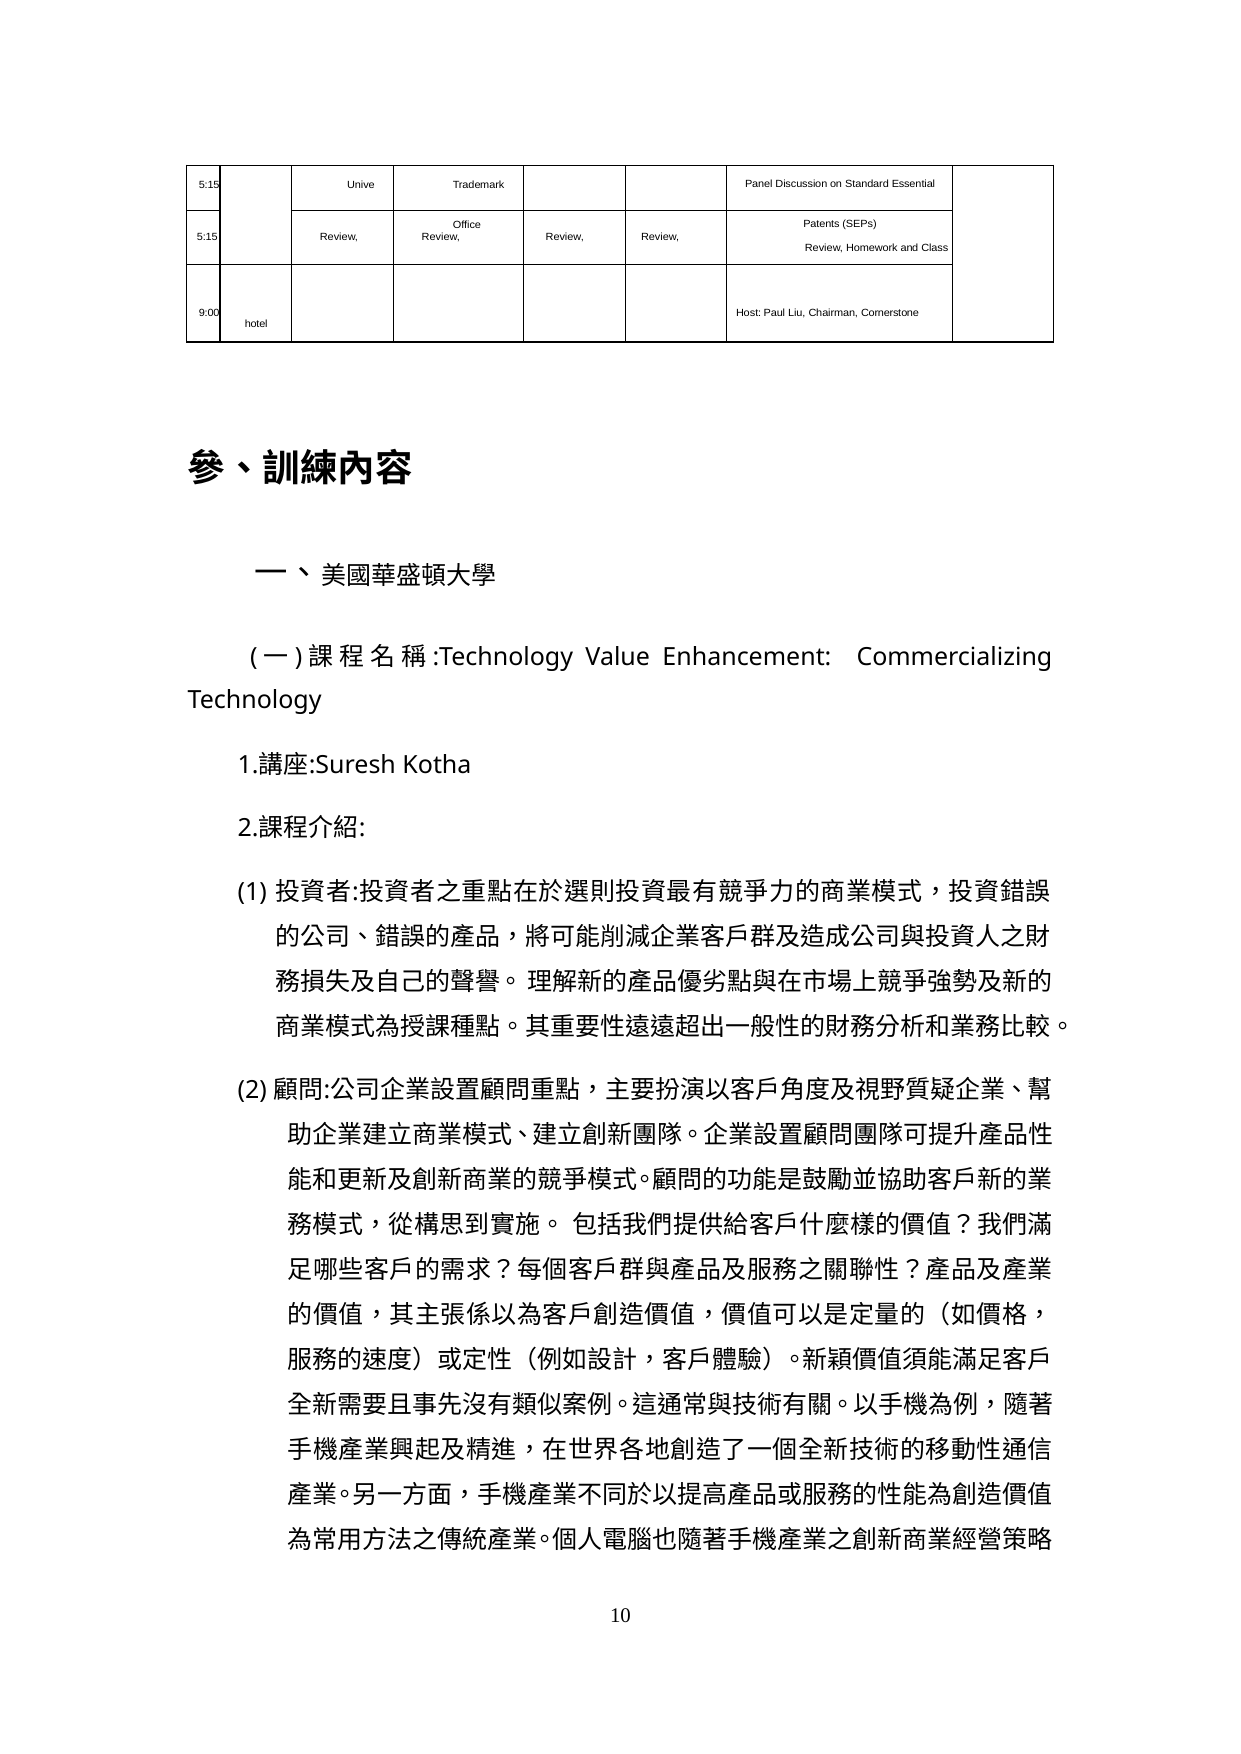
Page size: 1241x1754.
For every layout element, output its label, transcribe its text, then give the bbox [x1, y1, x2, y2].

table_cell Review, Homework and Class Preparation [524, 211, 625, 263]
text (一)課程名稱:Technology Value Enhancement: Commercializing Technology [187, 636, 1053, 718]
text (1) 投資者:投資者之重點在於選則投資最有競爭力的商業模式，投資錯誤的公司、錯誤的產品，將可能削減企業客戶群及造成公司與投資人之財務損失及自己的聲譽。 理解新的產品優劣點與在市場上競爭強勢及新的商業模式為授課種點。其重要性遠遠超出一般性的財務分析和業務比較。 [237, 870, 1053, 1043]
text (2) 顧問:公司企業設置顧問重點，主要扮演以客戶角度及視野質疑企業、幫助企業建立商業模式、建立創新團隊。企業設置顧問團隊可提升產品性能和更新及創新商業的競爭模式。顧問的功能是鼓勵並協助客戶新的業務模式，從構思到實施。 包括我們提供給客戶什麼樣的價值？我們滿足哪些客戶的需求？每個客戶群與產品及服務之關聯性？產品及產業的價值，其主張係以為客戶創造價值，價值可以是定量的（如價格，服務的速度）或定性（例如設計，客戶體驗）。新穎價值須能滿足客戶全新需要且事先沒有類似案例。這通常與技術有關。以手機為例，隨著手機產業興起及精進，在世界各地創造了一個全新技術的移動性通信產業。另一方面，手機產業不同於以提高產品或服務的性能為創造價值為常用方法之傳統產業。個人電腦也隨著手機產業之創新商業經營策略 [237, 1069, 1053, 1556]
table_cell Host: Paul Liu, Chairman, Cornerstone Intellectual Property Foundation [727, 292, 952, 341]
table_cell 6:00- [187, 265, 219, 292]
table_cell Trademark Office [394, 166, 523, 210]
table_cell [394, 265, 523, 341]
table_cell hotel [221, 304, 291, 341]
table_cell [221, 166, 291, 263]
table_cell 8:30 Meeting with [221, 265, 291, 280]
table_cell 5:15 [187, 166, 219, 210]
table_cell Review, Homework and Class Preparation [292, 211, 393, 263]
table_cell Review, Homework and Class Preparation [394, 211, 523, 263]
table_cell at the lobbby of [221, 292, 291, 304]
table_cell [626, 265, 726, 341]
text 1.講座:Suresh Kotha [187, 743, 1053, 781]
table_cell [953, 166, 1053, 341]
table_cell Professor Paul Liu [221, 280, 291, 292]
text 2.課程介紹: [187, 807, 1053, 844]
table_cell [524, 265, 625, 341]
table_cell Review, Homework and Class Preparation [626, 211, 726, 263]
subtitle 參、訓練內容 [187, 428, 1053, 503]
table_cell University of Tokyo [292, 166, 393, 210]
table_cell 5:15- 6:00 [187, 211, 219, 263]
text 一、美國華盛頓大學 [187, 532, 1053, 607]
table_cell 17:00 Departure [524, 166, 625, 210]
table_cell Review, Homework and Class Preparation [727, 211, 952, 263]
table_cell [292, 265, 393, 341]
table_cell [626, 166, 726, 210]
table_cell 9:00 [187, 292, 219, 341]
table_cell 3:30-5:00 Panel Discussion on Standard Essential Patents (SEPs) *Panelist: Hisashi Kato, the CIPO of Mitsubishi Electronics(20 min.) *Panelist: Katsuya Tamai, Professor, Department of Intellectual Property, Research Center for Advanced Science and Technology (RCAST), University of Tokyo (20 min.) *Panelist: Yoshihide Nakamura(中村嘉秀), Former CIPO of Sony; President & CEO, Uldage,Inc(20 min.) Q and A [727, 166, 952, 210]
table_cell 6:00 Speakers' Dinner [727, 265, 952, 292]
